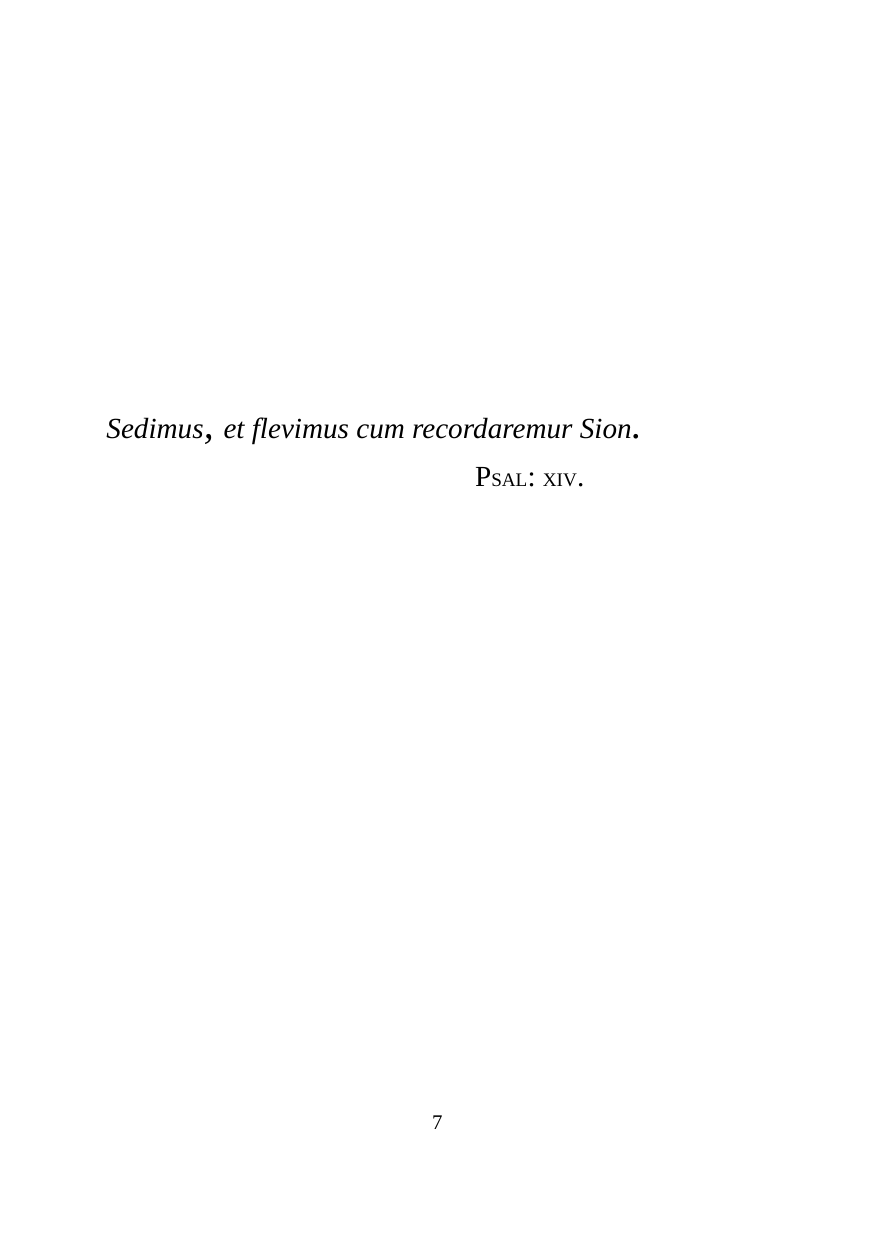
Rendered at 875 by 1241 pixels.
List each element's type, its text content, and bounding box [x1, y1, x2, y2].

text Psal: xiv. [327, 459, 768, 493]
text Sedimus, et flevimus cum recordaremur Sion. [106, 402, 768, 447]
